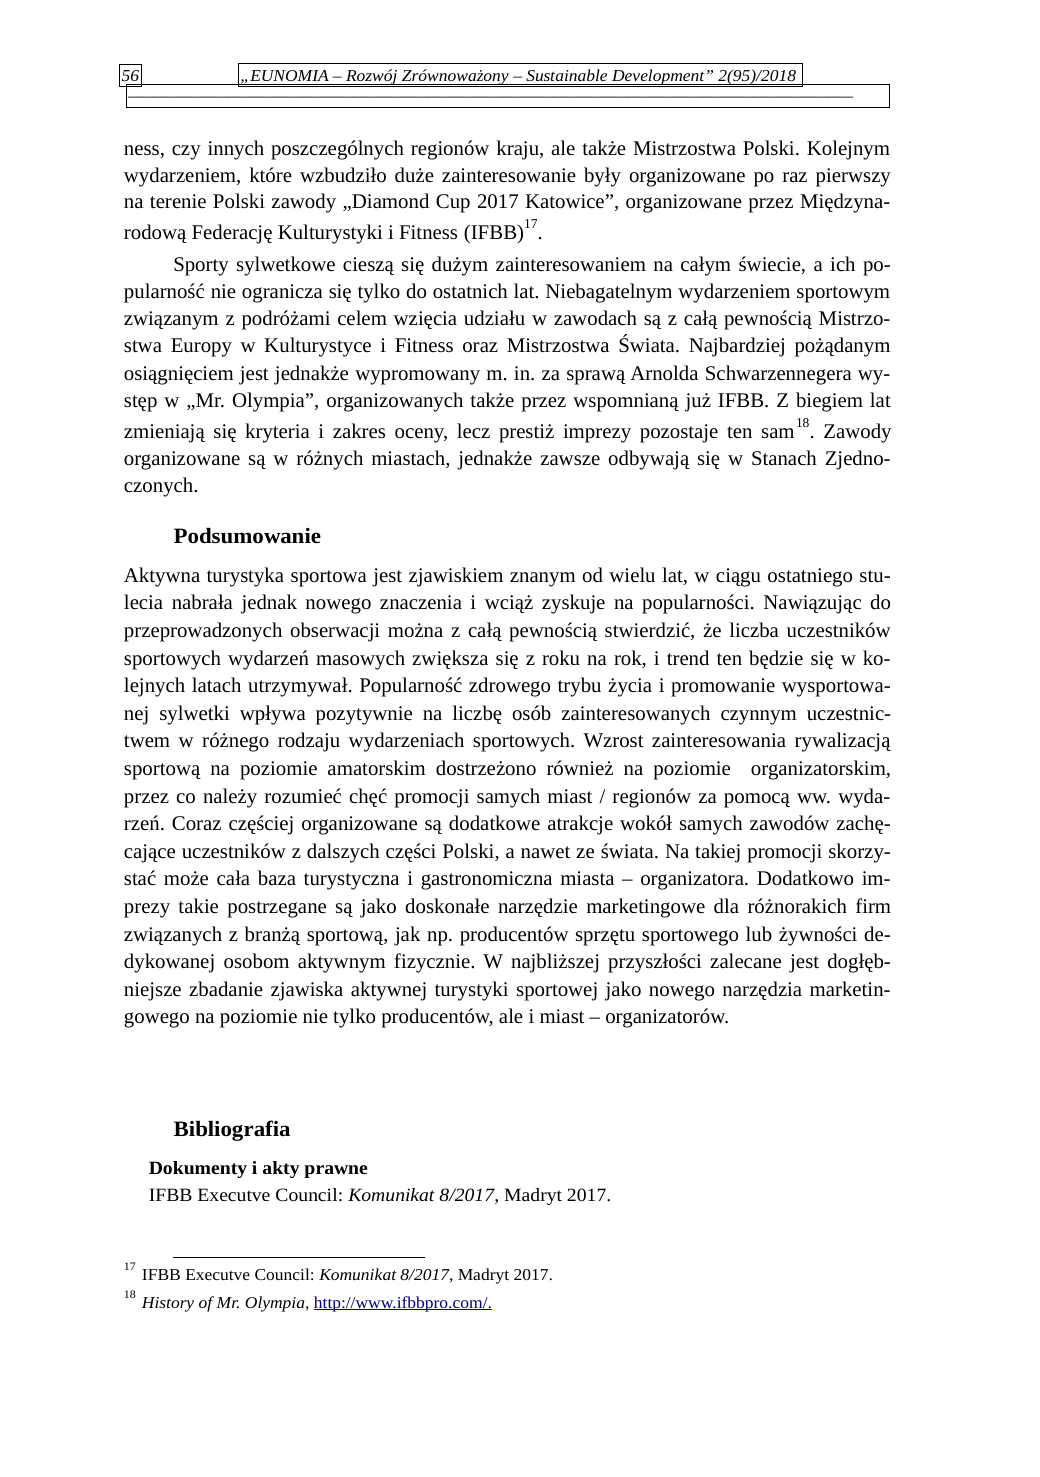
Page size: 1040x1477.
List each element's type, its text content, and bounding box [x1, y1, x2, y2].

text 18 History of Mr. Olympia, http://www.ifbbpro.com/. [124, 1288, 904, 1312]
text Sporty sylwetkowe cieszą się dużym zainteresowaniem na całym świecie, a ich po- pularność nie ogranicza się tylko do ostatnich lat. Niebagatelnym wydarzeniem sportowym związanym z podróżami celem wzięcia udziału w zawodach są z całą pewnością Mistrzo- stwa Europy w Kulturystyce i Fitness oraz Mistrzostwa Świata. Najbardziej pożądanym osiągnięciem jest jednakże wypromowany m. in. za sprawą Arnolda Schwarzennegera wy- stęp w „Mr. Olympia”, organizowanych także przez wspomnianą już IFBB. Z biegiem lat zmieniają się kryteria i zakres oceny, lecz prestiż imprezy pozostaje ten sam18. Zawody organizowane są w różnych miastach, jednakże zawsze odbywają się w Stanach Zjedno- czonych. [124, 252, 892, 497]
subtitle Podsumowanie [173, 523, 904, 548]
text ness, czy innych poszczególnych regionów kraju, ale także Mistrzostwa Polski. Kolejnym wydarzeniem, które wzbudziło duże zainteresowanie były organizowane po raz pierwszy na terenie Polski zawody „Diamond Cup 2017 Katowice”, organizowane przez Międzyna- rodową Federację Kulturystyki i Fitness (IFBB)17. [124, 136, 892, 244]
text 17 IFBB Executve Council: Komunikat 8/2017, Madryt 2017. [124, 1260, 904, 1284]
text Aktywna turystyka sportowa jest zjawiskiem znanym od wielu lat, w ciągu ostatniego stu- lecia nabrała jednak nowego znaczenia i wciąż zyskuje na popularności. Nawiązując do przeprowadzonych obserwacji można z całą pewnością stwierdzić, że liczba uczestników sportowych wydarzeń masowych zwiększa się z roku na rok, i trend ten będzie się w ko- lejnych latach utrzymywał. Popularność zdrowego trybu życia i promowanie wysportowa- nej sylwetki wpływa pozytywnie na liczbę osób zainteresowanych czynnym uczestnic- twem w różnego rodzaju wydarzeniach sportowych. Wzrost zainteresowania rywalizacją sportową na poziomie amatorskim dostrzeżono również na poziomie organizatorskim, przez co należy rozumieć chęć promocji samych miast / regionów za pomocą ww. wyda- rzeń. Coraz częściej organizowane są dodatkowe atrakcje wokół samych zawodów zachę- cające uczestników z dalszych części Polski, a nawet ze świata. Na takiej promocji skorzy- stać może cała baza turystyczna i gastronomiczna miasta – organizatora. Dodatkowo im- prezy takie postrzegane są jako doskonałe narzędzie marketingowe dla różnorakich firm związanych z branżą sportową, jak np. producentów sprzętu sportowego lub żywności de- dykowanej osobom aktywnym fizycznie. W najbliższej przyszłości zalecane jest dogłęb- niejsze zbadanie zjawiska aktywnej turystyki sportowej jako nowego narzędzia marketin- gowego na poziomie nie tylko producentów, ale i miast – organizatorów. [124, 563, 892, 1028]
text IFBB Executve Council: Komunikat 8/2017, Madryt 2017. [148, 1183, 904, 1205]
subtitle Bibliografia [173, 1116, 904, 1142]
text Dokumenty i akty prawne [148, 1157, 904, 1178]
